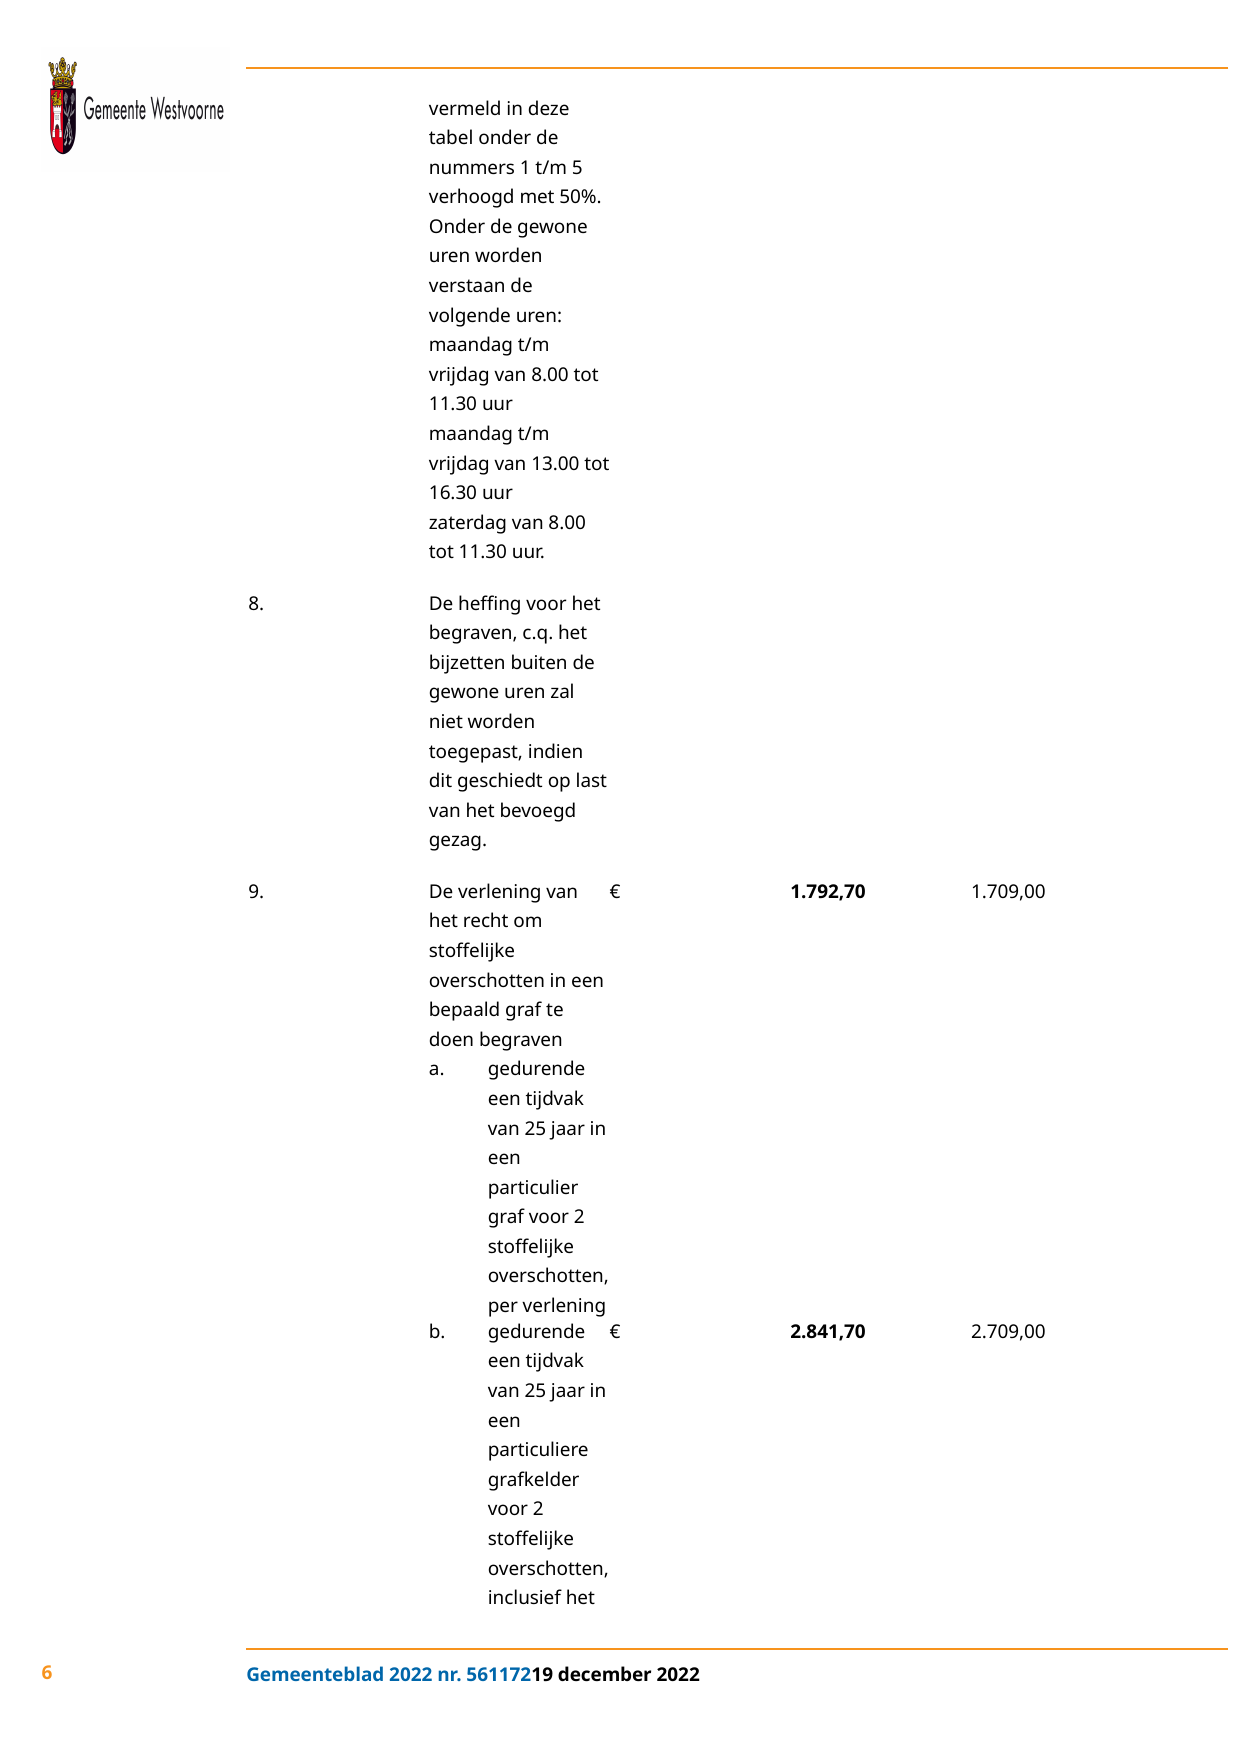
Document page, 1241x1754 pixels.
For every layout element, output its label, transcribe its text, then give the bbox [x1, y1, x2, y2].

table_cell [790, 564, 971, 590]
table_cell [609, 853, 790, 878]
table_cell € [609, 878, 790, 1318]
table_cell De heffing voor het begraven, c.q. het bijzetten buiten de gewone uren zal niet worden toegepast, indien dit geschiedt op last van het bevoegd gezag. [429, 590, 609, 852]
table_cell vermeld in deze tabel onder de nummers 1 t/m 5 verhoogd met 50%. Onder de gewone uren worden verstaan de volgende uren: maandag t/m vrijdag van 8.00 tot 11.30 uur maandag t/m vrijdag van 13.00 tot 16.30 uur zaterdag van 8.00 tot 11.30 uur. [429, 95, 609, 564]
table_cell [971, 590, 1152, 852]
table_cell 9. [248, 878, 429, 1610]
table_cell [790, 95, 971, 564]
picture [41, 47, 231, 172]
table_cell [248, 853, 429, 878]
table_cell 1.709,00 [971, 878, 1152, 1318]
table_cell [609, 564, 790, 590]
table_cell [248, 564, 429, 590]
table_cell [790, 853, 971, 878]
table_cell gedurende een tijdvak van 25 jaar in een particuliere grafkelder voor 2 stoffelijke overschotten, inclusief het [429, 1318, 609, 1610]
table_cell [248, 95, 429, 564]
table_cell [971, 564, 1152, 590]
table_cell 2.709,00 [971, 1318, 1152, 1610]
table_cell [429, 564, 609, 590]
table_cell 8. [248, 590, 429, 852]
table_cell [971, 95, 1152, 564]
table_cell € [609, 1318, 790, 1610]
table_cell [609, 590, 790, 852]
table_cell De verlening van het recht om stoffelijke overschotten in een bepaald graf te doen begraven gedurende een tijdvak van 25 jaar in een particulier graf voor 2 stoffelijke overschotten, per verlening [429, 878, 609, 1318]
table_cell [790, 590, 971, 852]
table_cell 1.792,70 [790, 878, 971, 1318]
table_cell 2.841,70 [790, 1318, 971, 1610]
table_cell [971, 853, 1152, 878]
table_cell [609, 95, 790, 564]
table_cell [429, 853, 609, 878]
